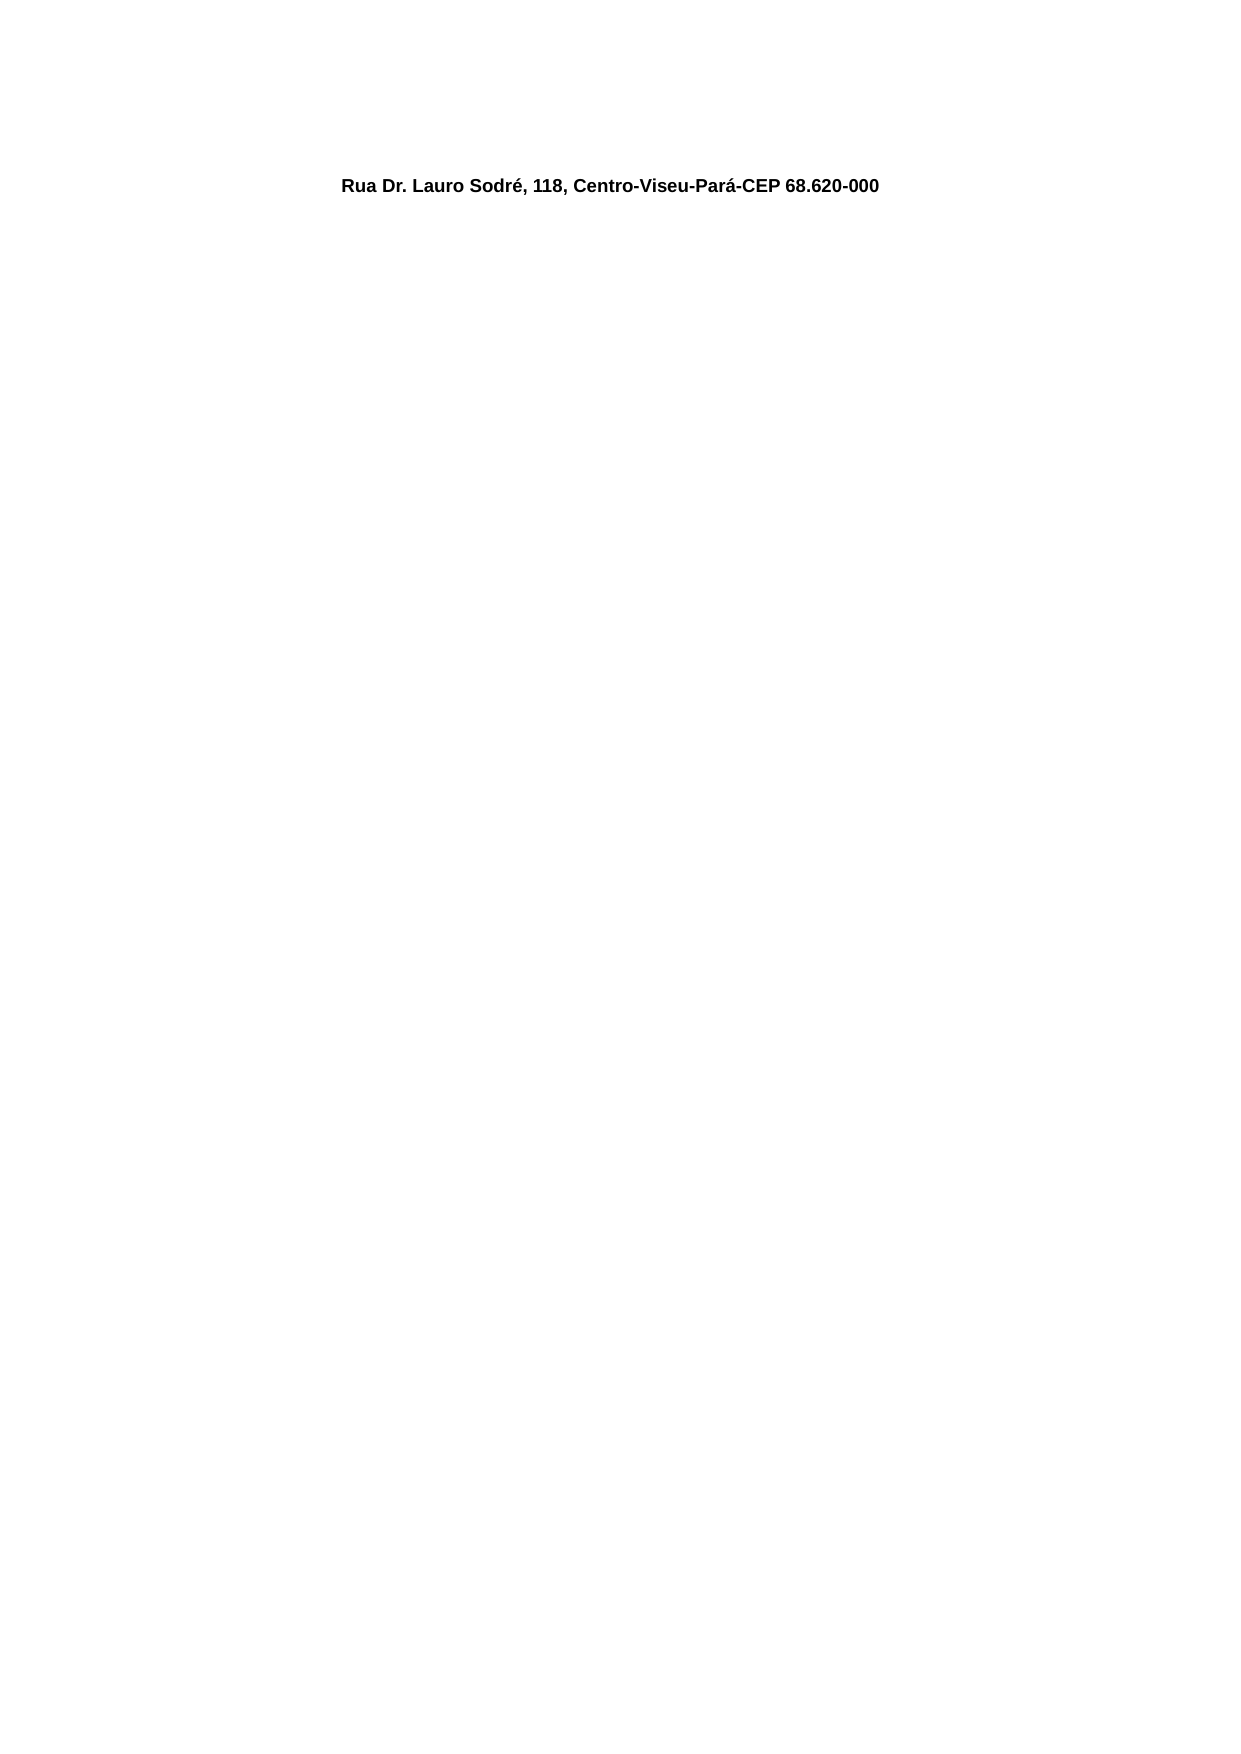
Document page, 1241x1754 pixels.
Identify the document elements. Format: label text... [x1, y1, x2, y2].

text Rua Dr. Lauro Sodré, 118, Centro-Viseu-Pará-CEP 68.620-000 [341, 175, 1154, 196]
